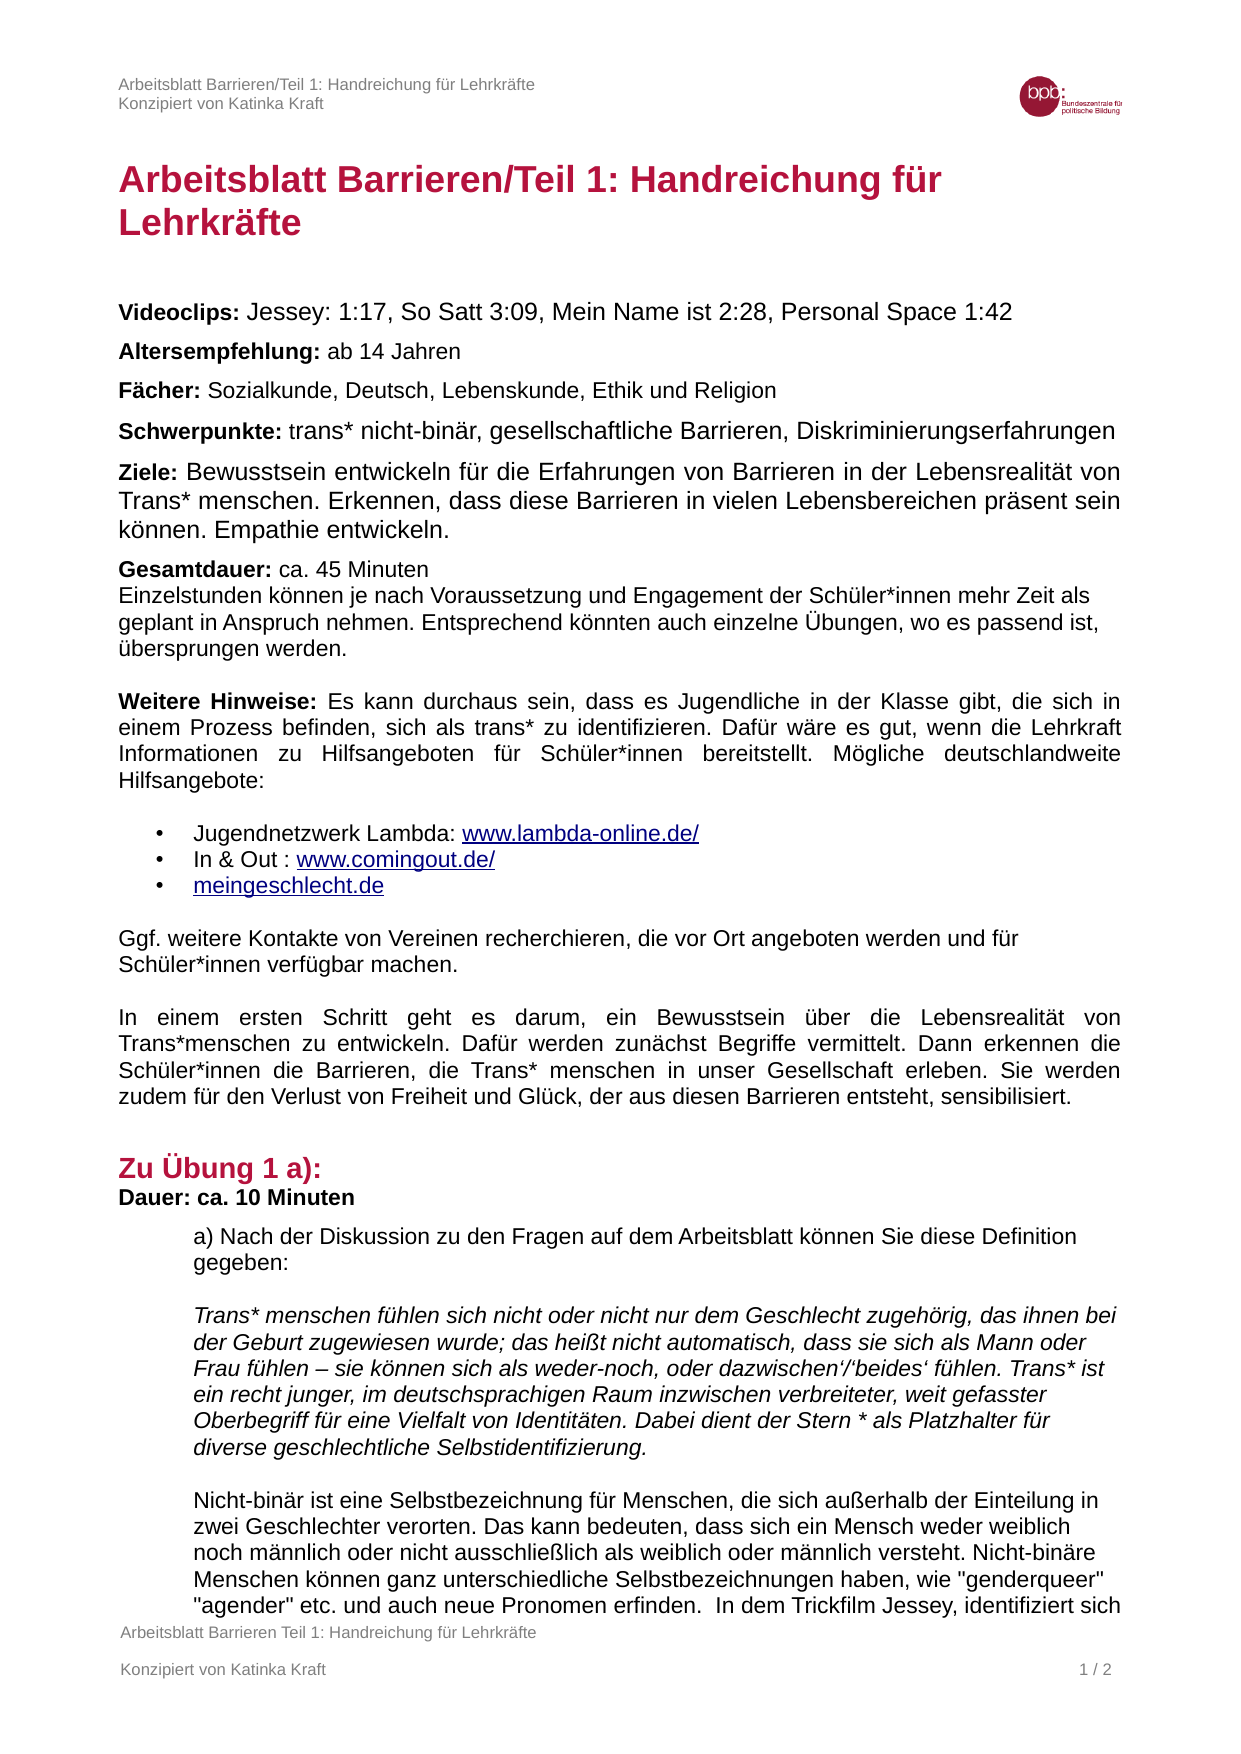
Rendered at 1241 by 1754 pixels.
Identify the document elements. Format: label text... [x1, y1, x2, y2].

text Weitere Hinweise: Es kann durchaus sein, dass es Jugendliche in der Klasse gibt, die sich in einem Prozess befinden, sich als trans* zu identifizieren. Dafür wäre es gut, wenn die Lehrkraft Informationen zu Hilfsangeboten für Schüler*innen bereitstellt. Mögliche deutschlandweite Hilfsangebote: [118, 688, 1122, 793]
list Nicht-binär ist eine Selbstbezeichnung für Menschen, die sich außerhalb der Einteilung in zwei Geschlechter verorten. Das kann bedeuten, dass sich ein Mensch weder weiblich noch männlich oder nicht ausschließlich als weiblich oder männlich versteht. Nicht-binäre Menschen können ganz unterschiedliche Selbstbezeichnungen haben, wie "genderqueer" "agender" etc. und auch neue Pronomen erfinden. In dem Trickfilm Jessey, identifiziert sich [156, 1487, 1122, 1618]
list a) Nach der Diskussion zu den Fragen auf dem Arbeitsblatt können Sie diese Definition gegeben: [156, 1223, 1122, 1276]
text Videoclips: Jessey: 1:17, So Satt 3:09, Mein Name ist 2:28, Personal Space 1:42 [118, 297, 1122, 326]
list In & Out : www.comingout.de/ [156, 846, 1122, 872]
text Einzelstunden können je nach Voraussetzung und Engagement der Schüler*innen mehr Zeit als geplant in Anspruch nehmen. Entsprechend könnten auch einzelne Übungen, wo es passend ist, übersprungen werden. [118, 582, 1122, 661]
picture [1019, 76, 1123, 117]
text Schwerpunkte: trans* nicht-binär, gesellschaftliche Barrieren, Diskriminierungserfahrungen [118, 416, 1122, 445]
text Ziele: Bewusstsein entwickeln für die Erfahrungen von Barrieren in der Lebensrealität von Trans* menschen. Erkennen, dass diese Barrieren in vielen Lebensbereichen präsent sein können. Empathie entwickeln. [118, 457, 1122, 543]
text Altersempfehlung: ab 14 Jahren [118, 338, 1122, 364]
text Arbeitsblatt Barrieren/Teil 1: Handreichung für Lehrkräfte [118, 157, 1122, 243]
list Jugendnetzwerk Lambda: www.lambda-online.de/ [156, 819, 1122, 846]
text Fächer: Sozialkunde, Deutsch, Lebenskunde, Ethik und Religion [118, 377, 1122, 403]
list Trans* menschen fühlen sich nicht oder nicht nur dem Geschlecht zugehörig, das ihnen bei der Geburt zugewiesen wurde; das heißt nicht automatisch, dass sie sich als Mann oder Frau fühlen – sie können sich als weder-noch, oder dazwischen‘/‘beides‘ fühlen. Trans* ist ein recht junger, im deutschsprachigen Raum inzwischen verbreiteter, weit gefasster Oberbegriff für eine Vielfalt von Identitäten. Dabei dient der Stern * als Platzhalter für diverse geschlechtliche Selbstidentifizierung. [156, 1302, 1122, 1460]
text Dauer: ca. 10 Minuten [118, 1184, 1122, 1211]
text In einem ersten Schritt geht es darum, ein Bewusstsein über die Lebensrealität von Trans*menschen zu entwickeln. Dafür werden zunächst Begriffe vermittelt. Dann erkennen die Schüler*innen die Barrieren, die Trans* menschen in unser Gesellschaft erleben. Sie werden zudem für den Verlust von Freiheit und Glück, der aus diesen Barrieren entsteht, sensibilisiert. [118, 1004, 1122, 1109]
text Zu Übung 1 a): [118, 1151, 1122, 1184]
list meingeschlecht.de [156, 872, 1122, 898]
text Ggf. weitere Kontakte von Vereinen recherchieren, die vor Ort angeboten werden und für Schüler*innen verfügbar machen. [118, 925, 1122, 978]
text Gesamtdauer: ca. 45 Minuten [118, 556, 1122, 582]
